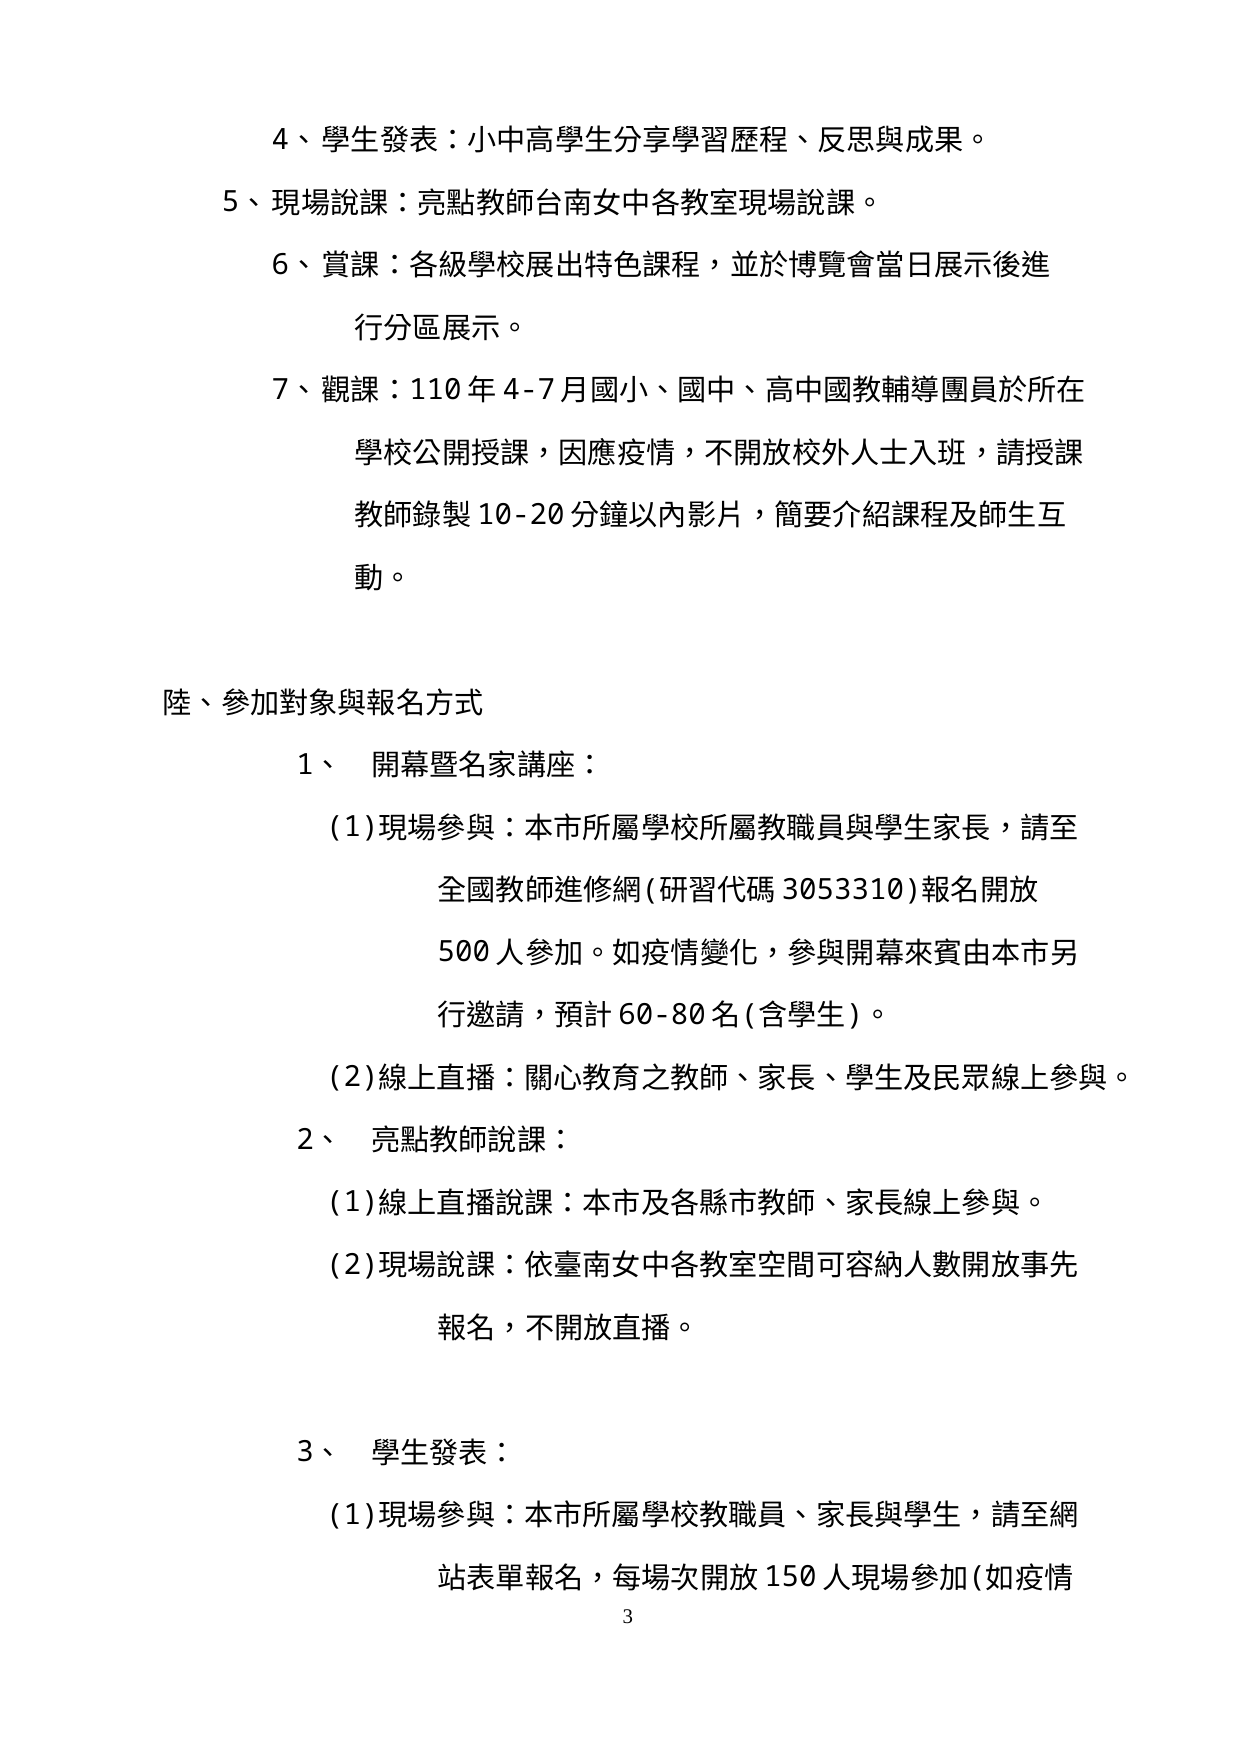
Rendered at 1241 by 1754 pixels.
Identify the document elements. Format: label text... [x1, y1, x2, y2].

list 線上直播說課：本市及各縣市教師、家長線上參與。 [326, 1159, 1093, 1221]
text 學校公開授課，因應疫情，不開放校外人士入班，請授課教師錄製10-20分鐘以內影片，簡要介紹課程及師生互動。 [354, 409, 1093, 596]
list 賞課：各級學校展出特色課程，並於博覽會當日展示後進 [271, 221, 1093, 284]
list 開幕暨名家講座： [296, 721, 1093, 784]
list 現場說課：亮點教師台南女中各教室現場說課。 [222, 159, 1093, 221]
list 現場說課：依臺南女中各教室空間可容納人數開放事先報名，不開放直播。 [326, 1221, 1093, 1346]
list 學生發表： [296, 1409, 1093, 1471]
list 線上直播：關心教育之教師、家長、學生及民眾線上參與。 [326, 1034, 1143, 1096]
text 行分區展示。 [242, 284, 1093, 346]
list 現場參與：本市所屬學校教職員、家長與學生，請至網站表單報名，每場次開放150人現場參加(如疫情 [326, 1471, 1093, 1596]
text 陸、參加對象與報名方式 [162, 659, 1093, 721]
list 現場參與：本市所屬學校所屬教職員與學生家長，請至全國教師進修網(研習代碼3053310)報名開放500人參加。如疫情變化，參與開幕來賓由本市另行邀請，預計60-80名(含學生)。 [326, 784, 1093, 1034]
list 觀課：110年4-7月國小、國中、高中國教輔導團員於所在 [271, 346, 1093, 409]
list 亮點教師說課： [296, 1096, 1093, 1159]
list 學生發表：小中高學生分享學習歷程、反思與成果。 [271, 96, 1093, 159]
